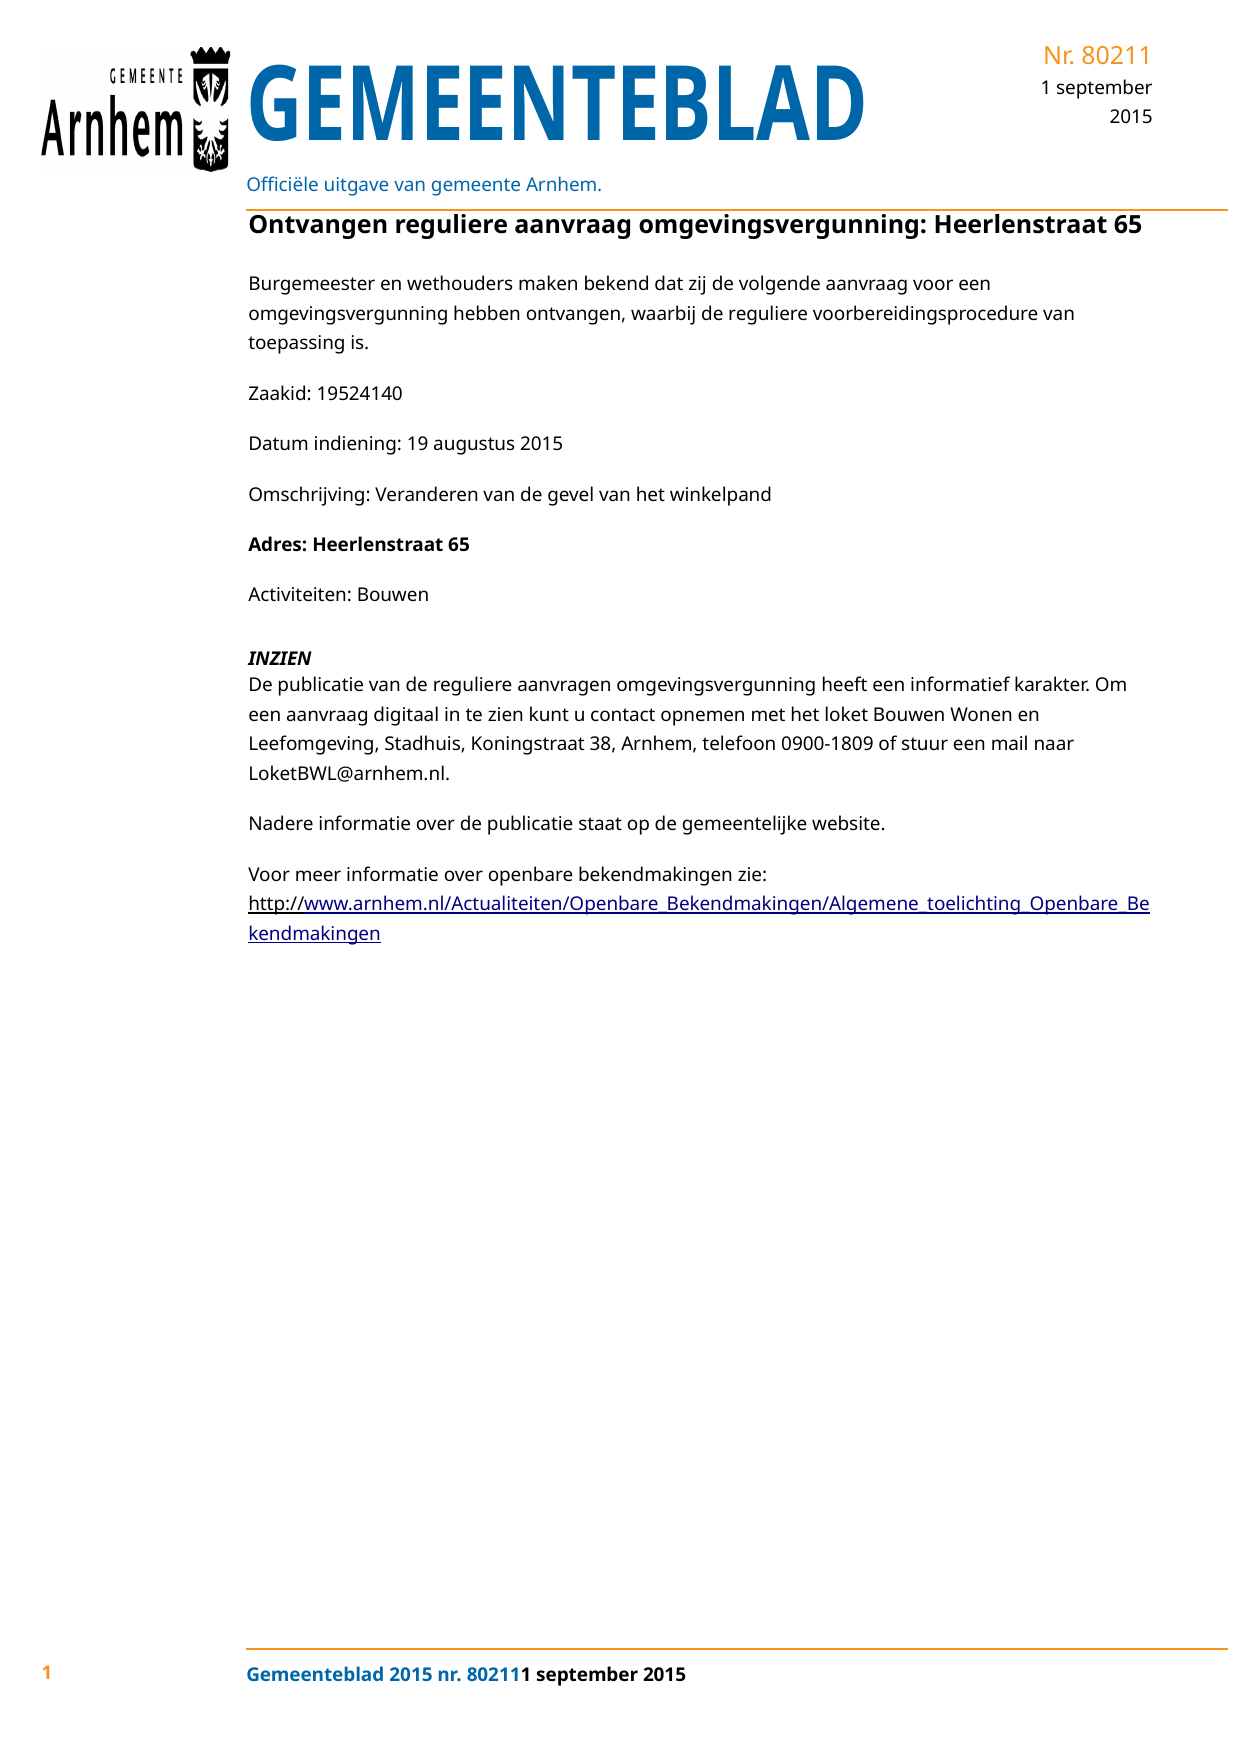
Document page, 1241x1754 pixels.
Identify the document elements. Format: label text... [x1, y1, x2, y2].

text Nadere informatie over de publicatie staat op de gemeentelijke website. [248, 810, 1152, 836]
picture [41, 47, 231, 172]
text INZIEN [248, 646, 1152, 671]
text Activiteiten: Bouwen [248, 582, 1152, 607]
text Voor meer informatie over openbare bekendmakingen zie: http://www.arnhem.nl/Actualiteiten/Openbare_Bekendmakingen/Algemene_toelichting_Openbare_Bekendmakingen [248, 861, 1152, 946]
text Omschrijving: Veranderen van de gevel van het winkelpand [248, 481, 1152, 506]
text Burgemeester en wethouders maken bekend dat zij de volgende aanvraag voor een omgevingsvergunning hebben ontvangen, waarbij de reguliere voorbereidingsprocedure van toepassing is. [248, 270, 1152, 355]
text De publicatie van de reguliere aanvragen omgevingsvergunning heeft een informatief karakter. Om een aanvraag digitaal in te zien kunt u contact opnemen met het loket Bouwen Wonen en Leefomgeving, Stadhuis, Koningstraat 38, Arnhem, telefoon 0900-1809 of stuur een mail naar LoketBWL@arnhem.nl. [248, 671, 1152, 786]
text Zaakid: 19524140 [248, 380, 1152, 406]
text Ontvangen reguliere aanvraag omgevingsvergunning: Heerlenstraat 65 [248, 211, 1152, 241]
text Datum indiening: 19 augustus 2015 [248, 430, 1152, 456]
text Adres: Heerlenstraat 65 [248, 531, 1152, 557]
